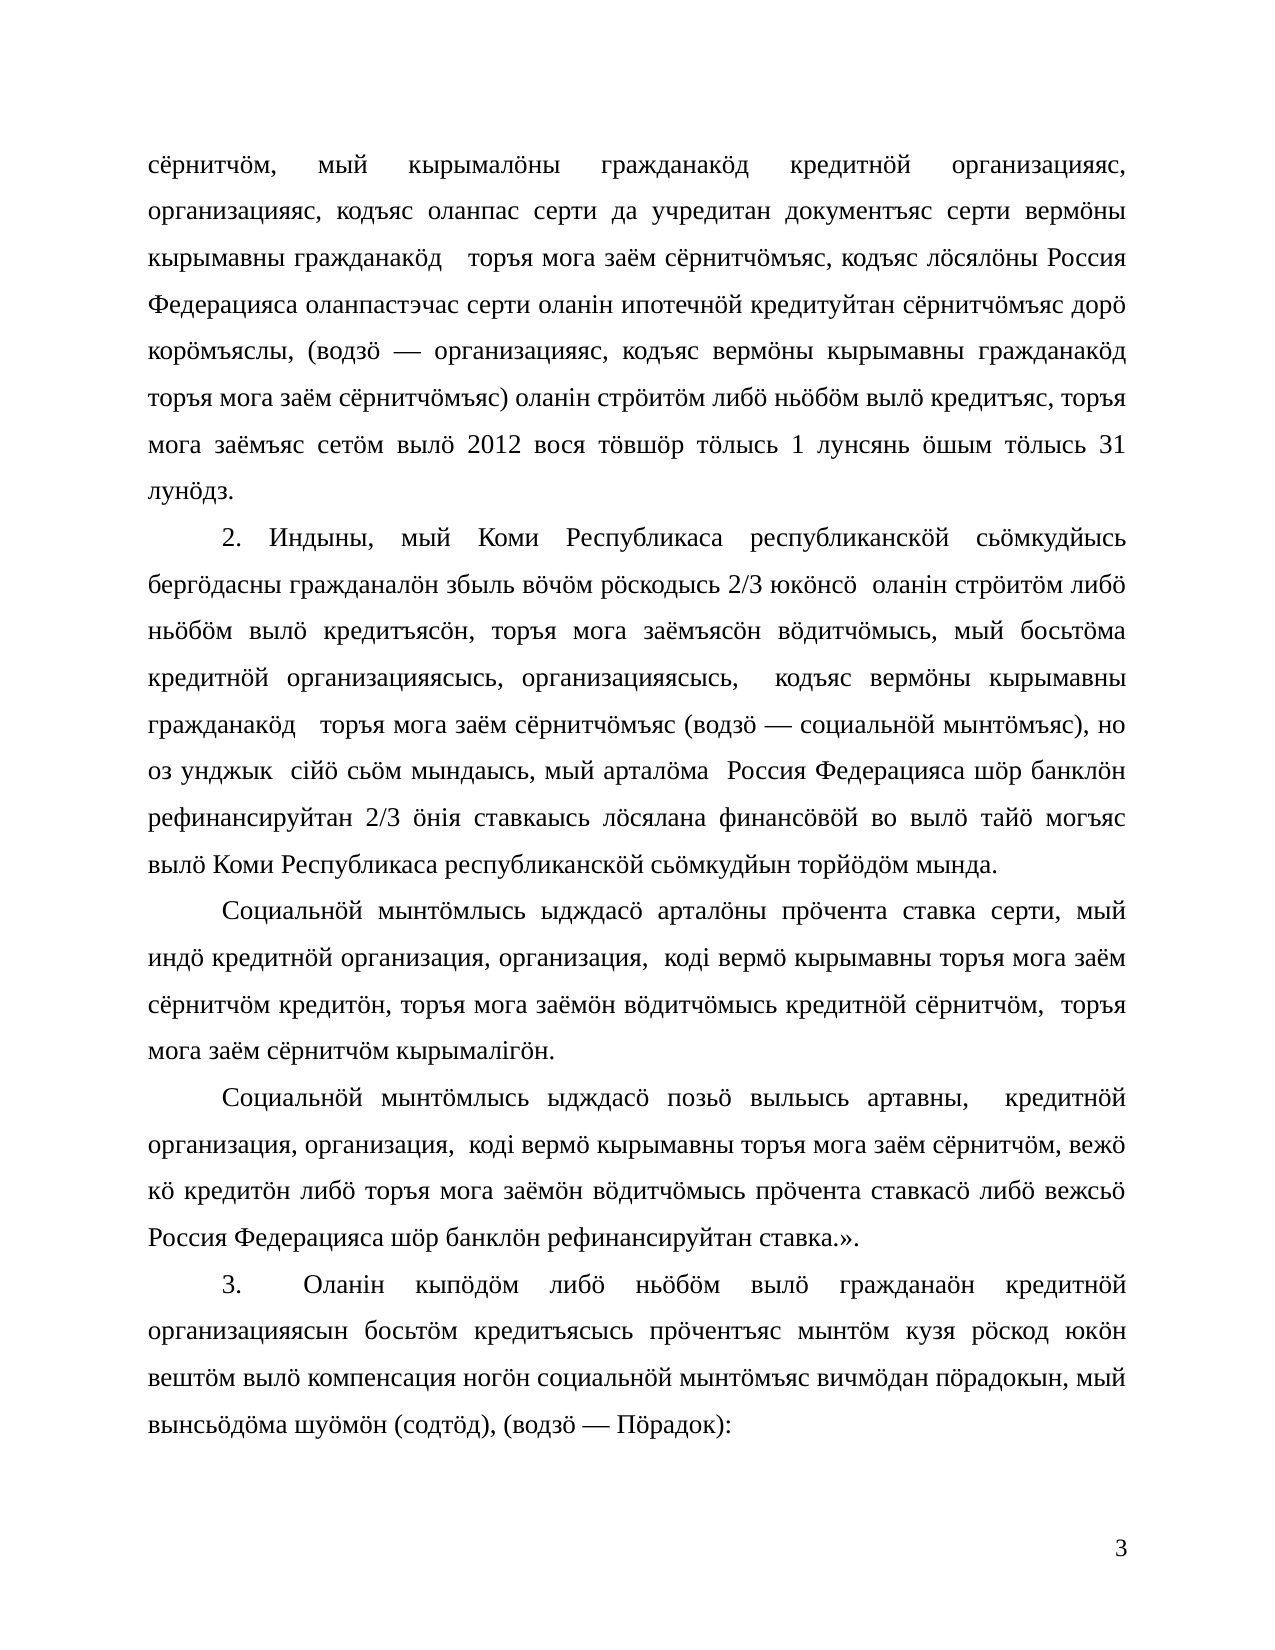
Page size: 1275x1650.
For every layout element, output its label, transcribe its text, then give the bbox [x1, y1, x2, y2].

text сёрнитчӧм, мый кырымалӧны гражданакӧд кредитнӧй организацияяс, организацияяс, кодъяс оланпас серти да учредитан документъяс серти вермӧны кырымавны гражданакӧд торъя мога заём сёрнитчӧмъяс, кодъяс лӧсялӧны Россия Федерацияса оланпастэчас серти оланін ипотечнӧй кредитуйтан сёрнитчӧмъяс дорӧ корӧмъяслы, (водзӧ — организацияяс, кодъяс вермӧны кырымавны гражданакӧд торъя мога заём сёрнитчӧмъяс) оланін стрӧитӧм либӧ ньӧбӧм вылӧ кредитъяс, торъя мога заёмъяс сетӧм вылӧ 2012 вося тӧвшӧр тӧлысь 1 лунсянь ӧшым тӧлысь 31 лунӧдз. [148, 148, 1127, 506]
text 2. Индыны, мый Коми Республикаса республиканскӧй сьӧмкудйысь бергӧдасны гражданалӧн збыль вӧчӧм рӧскодысь 2/3 юкӧнсӧ оланін стрӧитӧм либӧ ньӧбӧм вылӧ кредитъясӧн, торъя мога заёмъясӧн вӧдитчӧмысь, мый босьтӧма кредитнӧй организацияясысь, организацияясысь, кодъяс вермӧны кырымавны гражданакӧд торъя мога заём сёрнитчӧмъяс (водзӧ — социальнӧй мынтӧмъяс), но оз унджык сійӧ сьӧм мындаысь, мый арталӧма Россия Федерацияса шӧр банклӧн рефинансируйтан 2/3 ӧнія ставкаысь лӧсялана финансӧвӧй во вылӧ тайӧ могъяс вылӧ Коми Республикаса республиканскӧй сьӧмкудйын торйӧдӧм мында. [148, 521, 1127, 879]
text Социальнöй мынтöмлысь ыдждасӧ позьӧ выльысь артавны, кредитнӧй организация, организация, коді вермӧ кырымавны торъя мога заём сёрнитчӧм, вежӧ кӧ кредитӧн либӧ торъя мога заёмӧн вӧдитчӧмысь прӧчента ставкасӧ либӧ вежсьӧ Россия Федерацияса шӧр банклӧн рефинансируйтан ставка.». [148, 1081, 1127, 1252]
text 3. Оланiн кыпöдöм либö ньöбöм вылö гражданаöн кредитнöй организацияясын босьтöм кредитъясысь прöчентъяс мынтöм кузя рöскод юкöн вештöм вылö компенсация ногöн социальнöй мынтöмъяс вичмöдан пöрадокын, мый вынсьӧдӧма шуӧмӧн (содтӧд), (водзӧ — Пӧрадок): [148, 1268, 1127, 1439]
text Социальнöй мынтöмлысь ыдждасӧ арталӧны прӧчента ставка серти, мый индӧ кредитнӧй организация, организация, коді вермӧ кырымавны торъя мога заём сёрнитчӧм кредитӧн, торъя мога заёмӧн вӧдитчӧмысь кредитнӧй сёрнитчӧм, торъя мога заём сёрнитчӧм кырымалігӧн. [148, 894, 1127, 1066]
